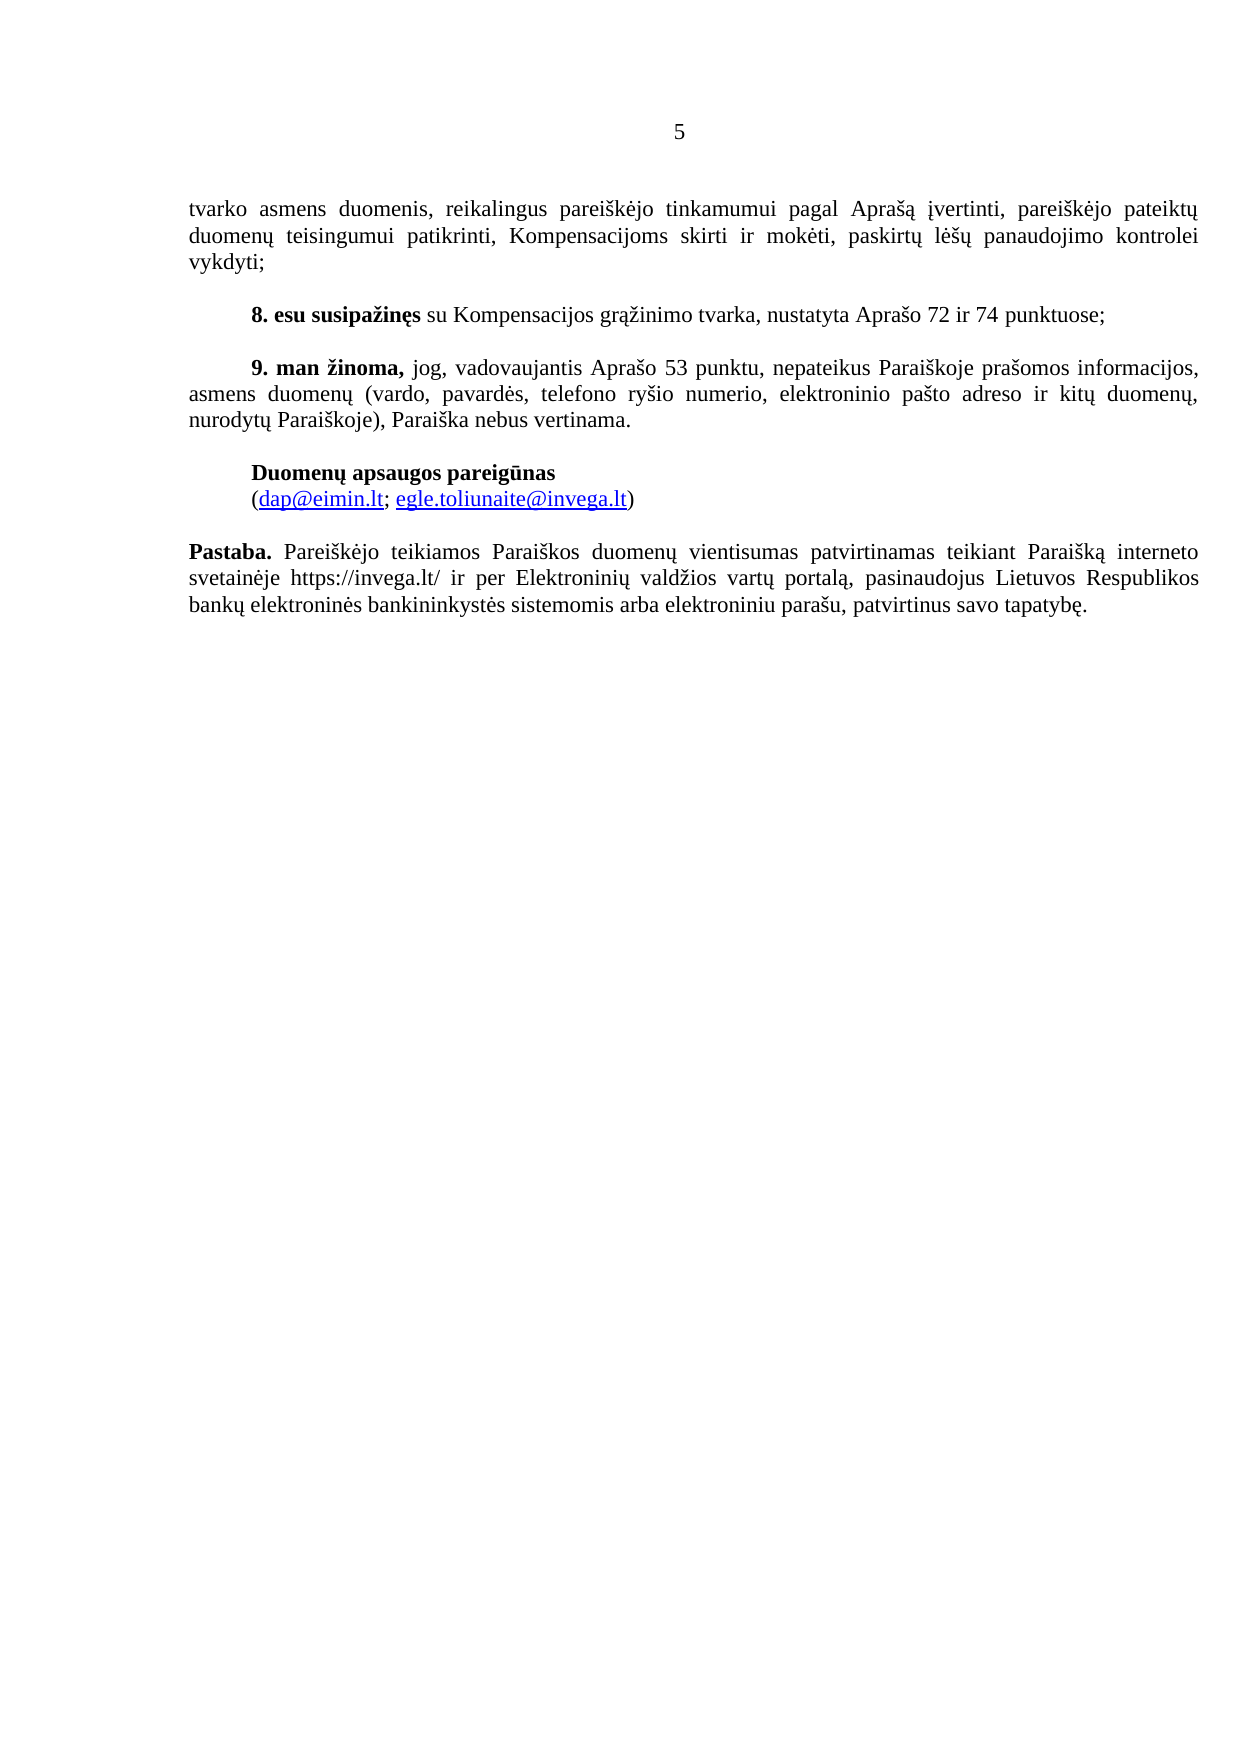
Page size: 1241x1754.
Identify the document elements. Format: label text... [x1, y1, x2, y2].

table_header tvarko asmens duomenis, reikalingus pareiškėjo tinkamumui pagal Aprašą įvertinti, pareiškėjo pateiktų duomenų teisingumui patikrinti, Kompensacijoms skirti ir mokėti, paskirtų lėšų panaudojimo kontrolei vykdyti; 8. esu susipažinęs su Kompensacijos grąžinimo tvarka, nustatyta Aprašo 72 ir 74 punktuose; 9. man žinoma, jog, vadovaujantis Aprašo 53 punktu, nepateikus Paraiškoje prašomos informacijos, asmens duomenų (vardo, pavardės, telefono ryšio numerio, elektroninio pašto adreso ir kitų duomenų, nurodytų Paraiškoje), Paraiška nebus vertinama. Duomenų apsaugos pareigūnas (dap@eimin.lt; egle.toliunaite@invega.lt) Pastaba. Pareiškėjo teikiamos Paraiškos duomenų vientisumas patvirtinamas teikiant Paraišką interneto svetainėje https://invega.lt/ ir per Elektroninių valdžios vartų portalą, pasinaudojus Lietuvos Respublikos bankų elektroninės bankininkystės sistemomis arba elektroniniu parašu, patvirtinus savo tapatybę. [177, 196, 1211, 617]
table_header [1211, 196, 1237, 617]
